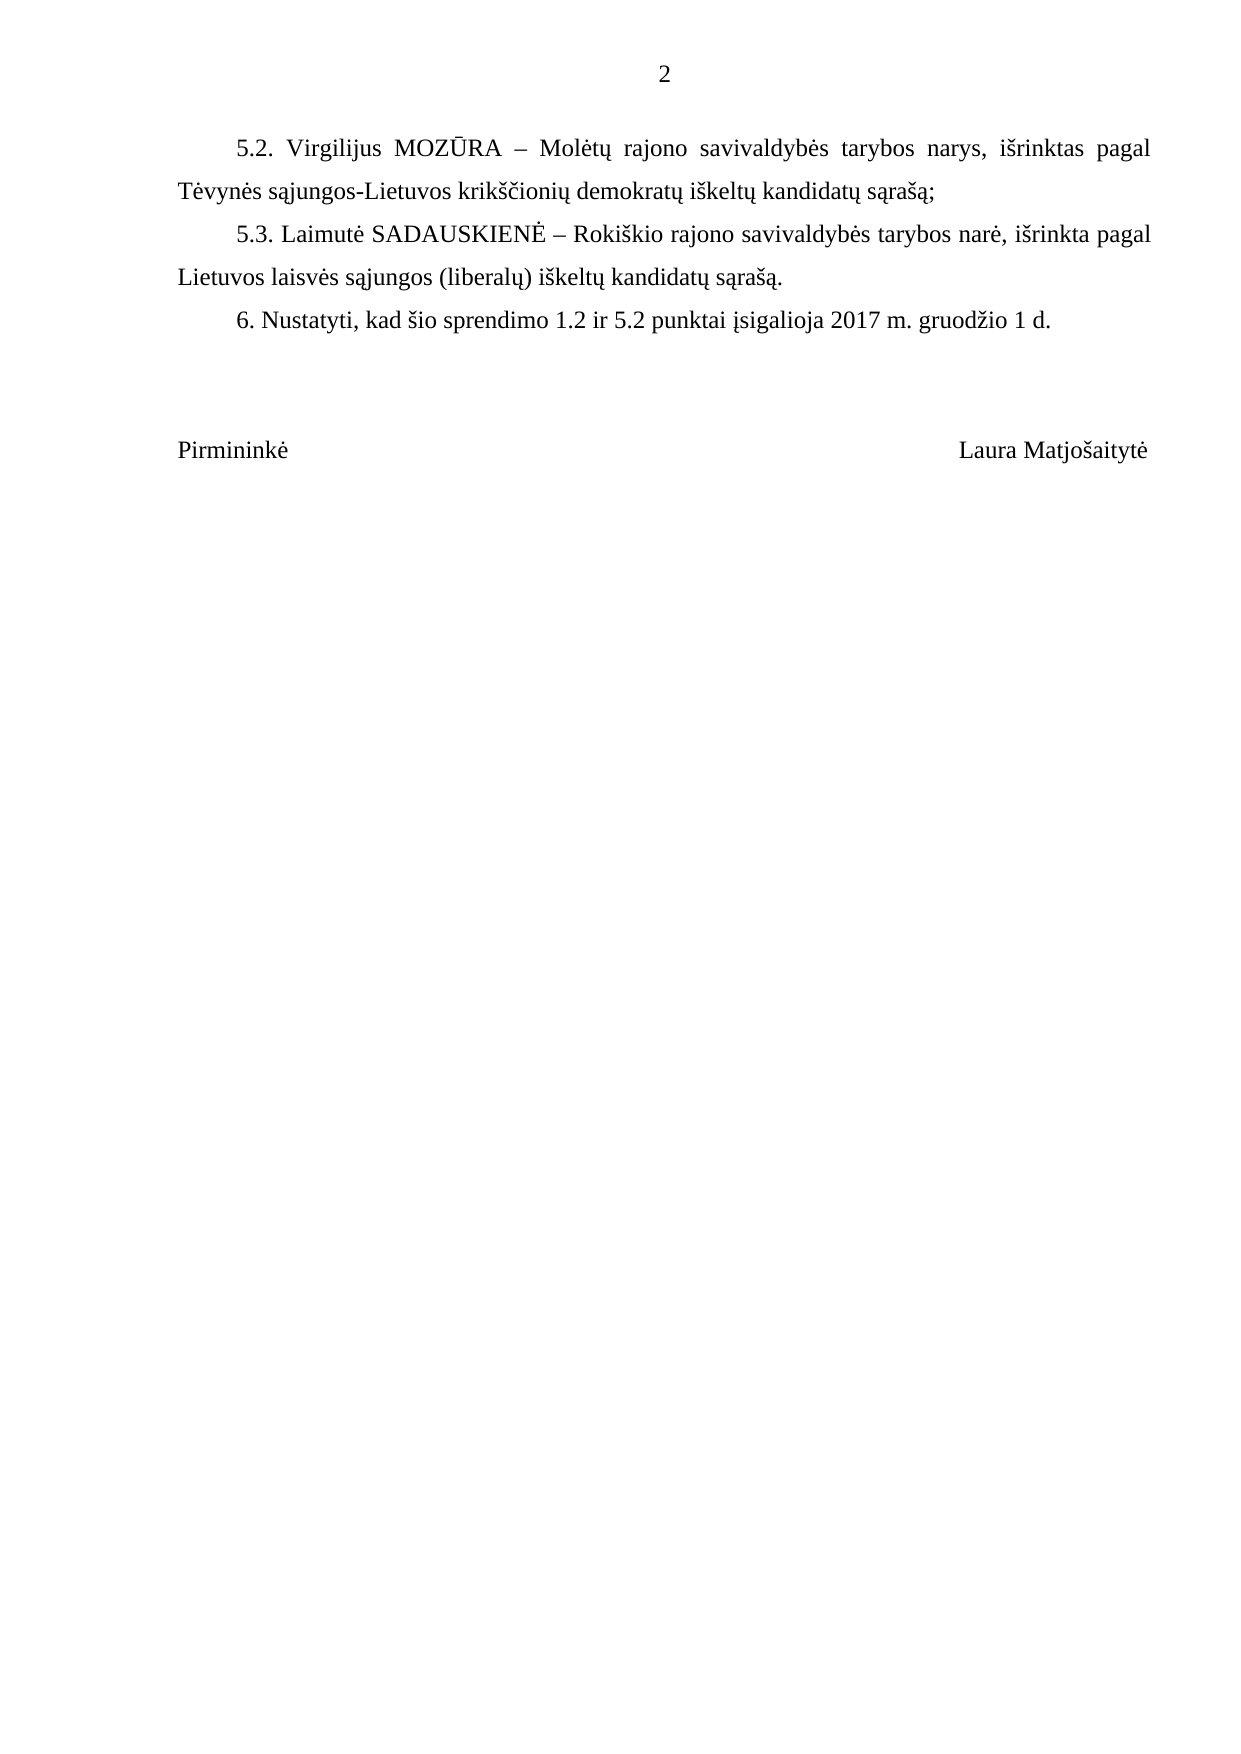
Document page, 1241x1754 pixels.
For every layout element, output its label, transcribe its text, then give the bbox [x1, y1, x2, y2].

text Pirmininkė Laura Matjošaitytė [177, 435, 1152, 463]
text 5.3. Laimutė SADAUSKIENĖ – Rokiškio rajono savivaldybės tarybos narė, išrinkta pagal Lietuvos laisvės sąjungos (liberalų) iškeltų kandidatų sąrašą. [177, 219, 1152, 291]
text 6. Nustatyti, kad šio sprendimo 1.2 ir 5.2 punktai įsigalioja 2017 m. gruodžio 1 d. [177, 305, 1152, 334]
text 5.2. Virgilijus MOZŪRA – Molėtų rajono savivaldybės tarybos narys, išrinktas pagal Tėvynės sąjungos-Lietuvos krikščionių demokratų iškeltų kandidatų sąrašą; [177, 133, 1152, 205]
